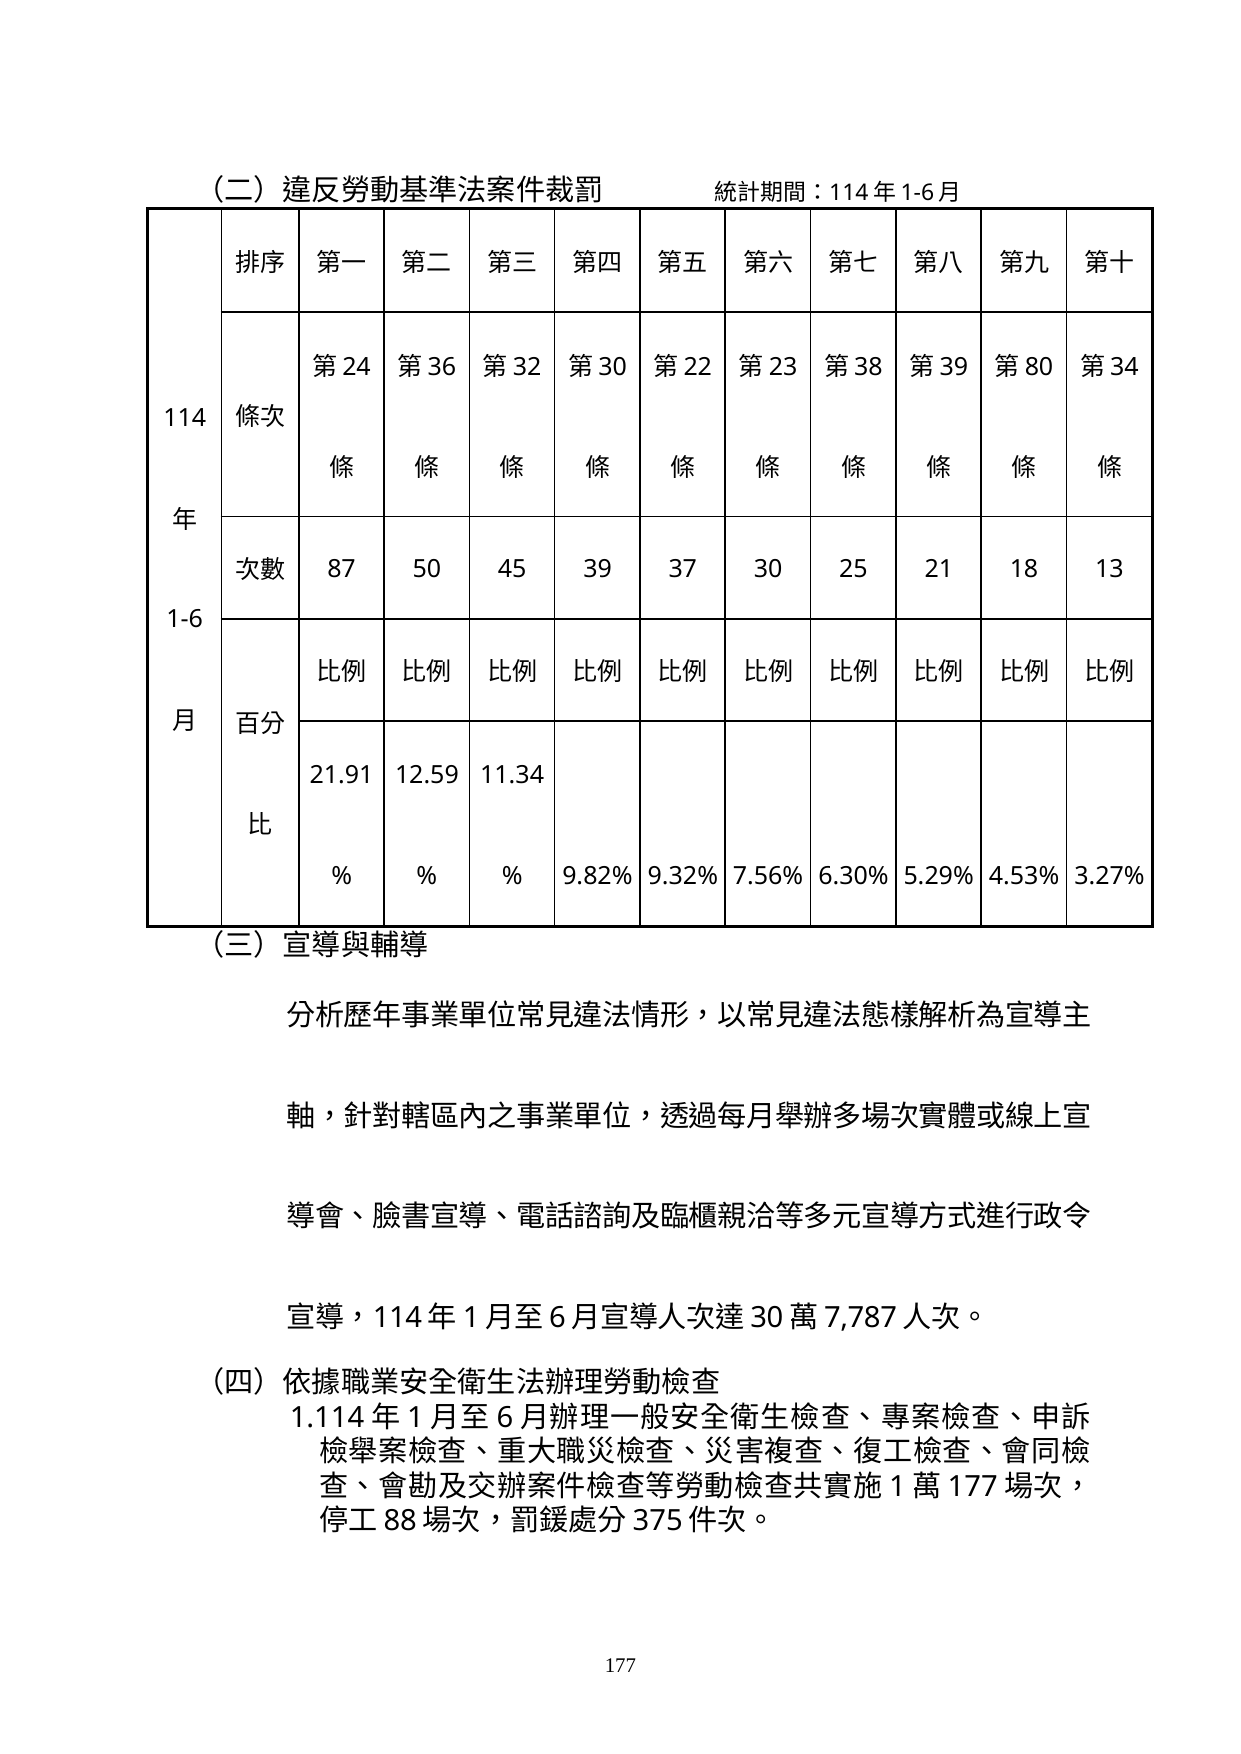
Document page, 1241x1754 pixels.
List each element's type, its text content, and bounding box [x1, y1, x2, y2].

text （三）宣導與輔導 [195, 928, 1092, 962]
table_cell 37 [641, 517, 724, 618]
table_cell 11.34% [470, 722, 554, 925]
table_cell 比例 [385, 620, 469, 720]
table_header 第三 [470, 210, 554, 311]
table_cell 比例 [300, 620, 383, 720]
table_cell 18 [982, 517, 1066, 618]
text （四）依據職業安全衛生法辦理勞動檢查 [195, 1365, 1092, 1400]
table_header 第十 [1067, 210, 1151, 311]
table_cell 87 [300, 517, 383, 618]
table_cell 第23條 [726, 313, 810, 516]
text 1.114年1月至6月辦理一般安全衛生檢查、專案檢查、申訴檢舉案檢查、重大職災檢查、災害複查、復工檢查、會同檢查、會勘及交辦案件檢查等勞動檢查共實施1萬177場次，停工88場次，罰鍰處分375件次。 [289, 1400, 1092, 1537]
table_cell 39 [555, 517, 639, 618]
table_cell 比例 [897, 620, 980, 720]
table_header 第一 [300, 210, 383, 311]
table_cell 13 [1067, 517, 1151, 618]
table_header 第五 [641, 210, 724, 311]
table_cell 比例 [641, 620, 724, 720]
table_header 排序 [222, 210, 298, 311]
table_cell 比例 [1067, 620, 1151, 720]
table_cell 條次 [222, 313, 298, 516]
table_cell 45 [470, 517, 554, 618]
table_cell 21 [897, 517, 980, 618]
table_cell 50 [385, 517, 469, 618]
table_header 第八 [897, 210, 980, 311]
table_cell 第39條 [897, 313, 980, 516]
table_cell 30 [726, 517, 810, 618]
table_cell 百分比 [222, 620, 298, 925]
text （二）違反勞動基準法案件裁罰 統計期間：114年1-6月 [195, 172, 1092, 207]
table_cell 比例 [726, 620, 810, 720]
table_cell 6.30% [811, 722, 895, 925]
table_cell 第32條 [470, 313, 554, 516]
table_cell 9.82% [555, 722, 639, 925]
table_cell 比例 [811, 620, 895, 720]
table_cell 第30條 [555, 313, 639, 516]
table_cell 4.53% [982, 722, 1066, 925]
table_cell 第34條 [1067, 313, 1151, 516]
table_cell 12.59% [385, 722, 469, 925]
table_cell 比例 [470, 620, 554, 720]
table_cell 21.91% [300, 722, 383, 925]
table_cell 第36條 [385, 313, 469, 516]
table_cell 5.29% [897, 722, 980, 925]
text 分析歷年事業單位常見違法情形，以常見違法態樣解析為宣導主 軸，針對轄區內之事業單位，透過每月舉辦多場次實體或線上宣導會、臉書宣導、電話諮詢及臨櫃親洽等多元宣導方式進行政令宣導，114年1月至6月宣導人次達30萬7,787人次。 [286, 962, 1092, 1365]
table_cell 第24條 [300, 313, 383, 516]
table_header 114年 1-6 月 [149, 210, 221, 925]
table_cell 第22條 [641, 313, 724, 516]
table_cell 25 [811, 517, 895, 618]
table_cell 第38條 [811, 313, 895, 516]
table_cell 3.27% [1067, 722, 1151, 925]
table_cell 7.56% [726, 722, 810, 925]
table_header 第七 [811, 210, 895, 311]
table_header 第二 [385, 210, 469, 311]
table_header 第六 [726, 210, 810, 311]
table_header 第九 [982, 210, 1066, 311]
table_cell 9.32% [641, 722, 724, 925]
table_cell 次數 [222, 517, 298, 618]
table_cell 比例 [555, 620, 639, 720]
table_cell 比例 [982, 620, 1066, 720]
table_header 第四 [555, 210, 639, 311]
table_cell 第80條 [982, 313, 1066, 516]
